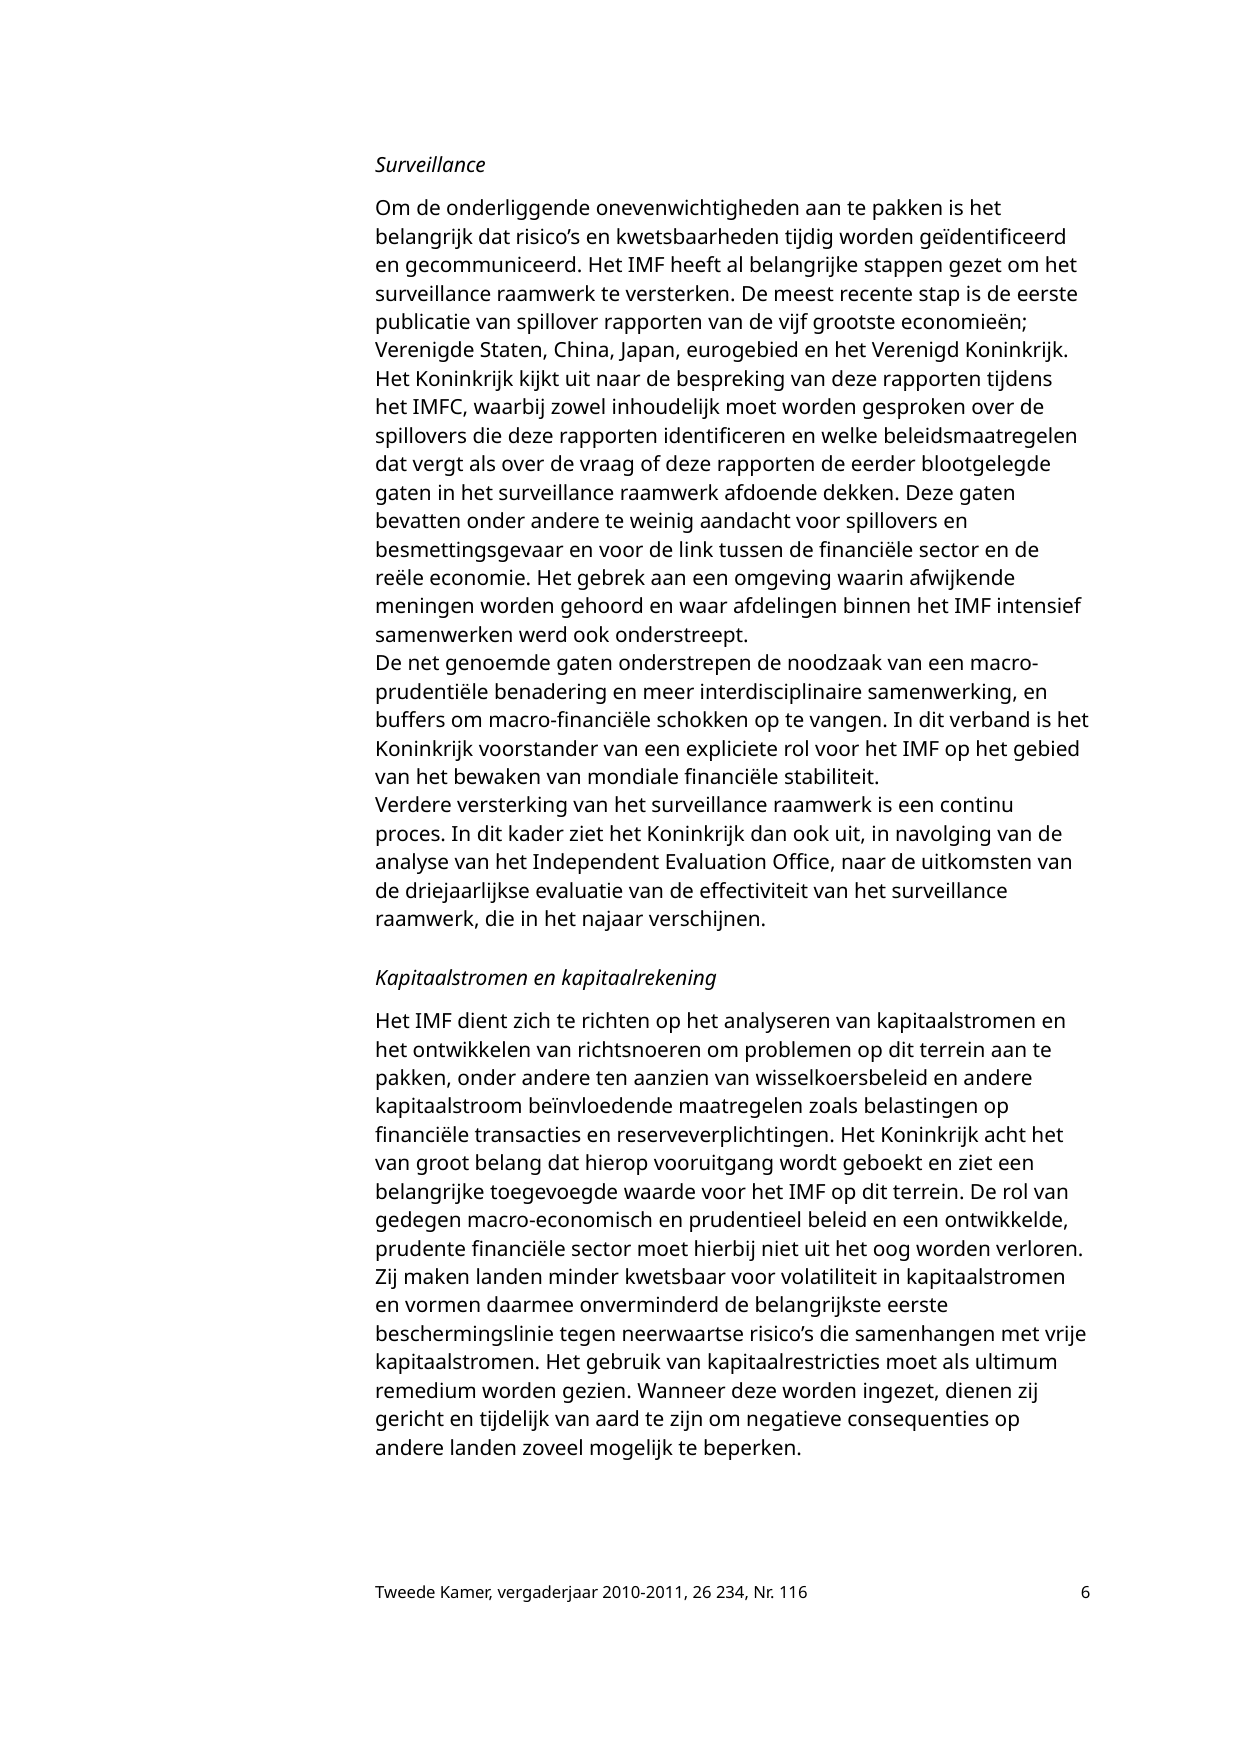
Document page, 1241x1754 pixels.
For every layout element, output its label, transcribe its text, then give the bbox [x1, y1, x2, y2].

text Kapitaalstromen en kapitaalrekening [375, 1078, 1090, 1107]
text Surveillance [375, 265, 1090, 294]
text Het IMF dient zich te richten op het analyseren van kapitaalstromen en het ontwikkelen van richtsnoeren om problemen op dit terrein aan te pakken, onder andere ten aanzien van wisselkoersbeleid en andere kapitaalstroom beïnvloedende maatregelen zoals belastingen op financiële transacties en reserveverplichtingen. Het Koninkrijk acht het van groot belang dat hierop vooruitgang wordt geboekt en ziet een belangrijke toegevoegde waarde voor het IMF op dit terrein. De rol van gedegen macro-economisch en prudentieel beleid en een ontwikkelde, prudente financiële sector moet hierbij niet uit het oog worden verloren. Zij maken landen minder kwetsbaar voor volatiliteit in kapitaalstromen en vormen daarmee onverminderd de belangrijkste eerste beschermingslinie tegen neerwaartse risico’s die samenhangen met vrije kapitaalstromen. Het gebruik van kapitaalrestricties moet als ultimum remedium worden gezien. Wanneer deze worden ingezet, dienen zij gericht en tijdelijk van aard te zijn om negatieve consequenties op andere landen zoveel mogelijk te beperken. [375, 1122, 1090, 1520]
text De focus van de discussie in het IMF en de G20 richt zich vooralsnog vooral op het versterken van een wereldwijd financieel vangnet («Global Financial Safety Nets» of GFSN) en uitbreiding van de rol van IMF Special Drawing Rights (SDR). Het Koninkrijk staat open voor beleid en instrumenten die bijdragen aan de stabiliteit en het functioneren van het IMS, maar in de discussie dient meer aandacht te worden gegeven aan preventie en het tegengaan van mondiale overliquiditeit. Dit dient ondermeer te worden bewerkstelligd door pro-actiever en effectiever monitoren van de opbouw van risico’s en beter geïntegreerde bilaterale en multilaterale surveillance door het IMF. Daarnaast steunt het Koninkrijk een grotere rol voor het Fonds op het terrein van kapitaalstromen en de nationale kapitaalrekening van lidstaten. Beter zicht op macro-financiële onevenwichtigheden en de risico’s die hiermee gepaard gaan in surveillance is ook cruciaal. [375, 150, 1090, 235]
text Om de onderliggende onevenwichtigheden aan te pakken is het belangrijk dat risico’s en kwetsbaarheden tijdig worden geïdentificeerd en gecommuniceerd. Het IMF heeft al belangrijke stappen gezet om het surveillance raamwerk te versterken. De meest recente stap is de eerste publicatie van spillover rapporten van de vijf grootste economieën; Verenigde Staten, China, Japan, eurogebied en het Verenigd Koninkrijk. Het Koninkrijk kijkt uit naar de bespreking van deze rapporten tijdens het IMFC, waarbij zowel inhoudelijk moet worden gesproken over de spillovers die deze rapporten identificeren en welke beleidsmaatregelen dat vergt als over de vraag of deze rapporten de eerder blootgelegde gaten in het surveillance raamwerk afdoende dekken. Deze gaten bevatten onder andere te weinig aandacht voor spillovers en besmettingsgevaar en voor de link tussen de financiële sector en de reële economie. Het gebrek aan een omgeving waarin afwijkende meningen worden gehoord en waar afdelingen binnen het IMF intensief samenwerken werd ook onderstreept. [375, 309, 1090, 764]
text De net genoemde gaten onderstrepen de noodzaak van een macro-prudentiële benadering en meer interdisciplinaire samenwerking, en buffers om macro-financiële schokken op te vangen. In dit verband is het Koninkrijk voorstander van een expliciete rol voor het IMF op het gebied van het bewaken van mondiale financiële stabiliteit. [375, 764, 1090, 906]
text Verdere versterking van het surveillance raamwerk is een continu proces. In dit kader ziet het Koninkrijk dan ook uit, in navolging van de analyse van het Independent Evaluation Office, naar de uitkomsten van de driejaarlijkse evaluatie van de effectiviteit van het surveillance raamwerk, die in het najaar verschijnen. [375, 906, 1090, 1048]
